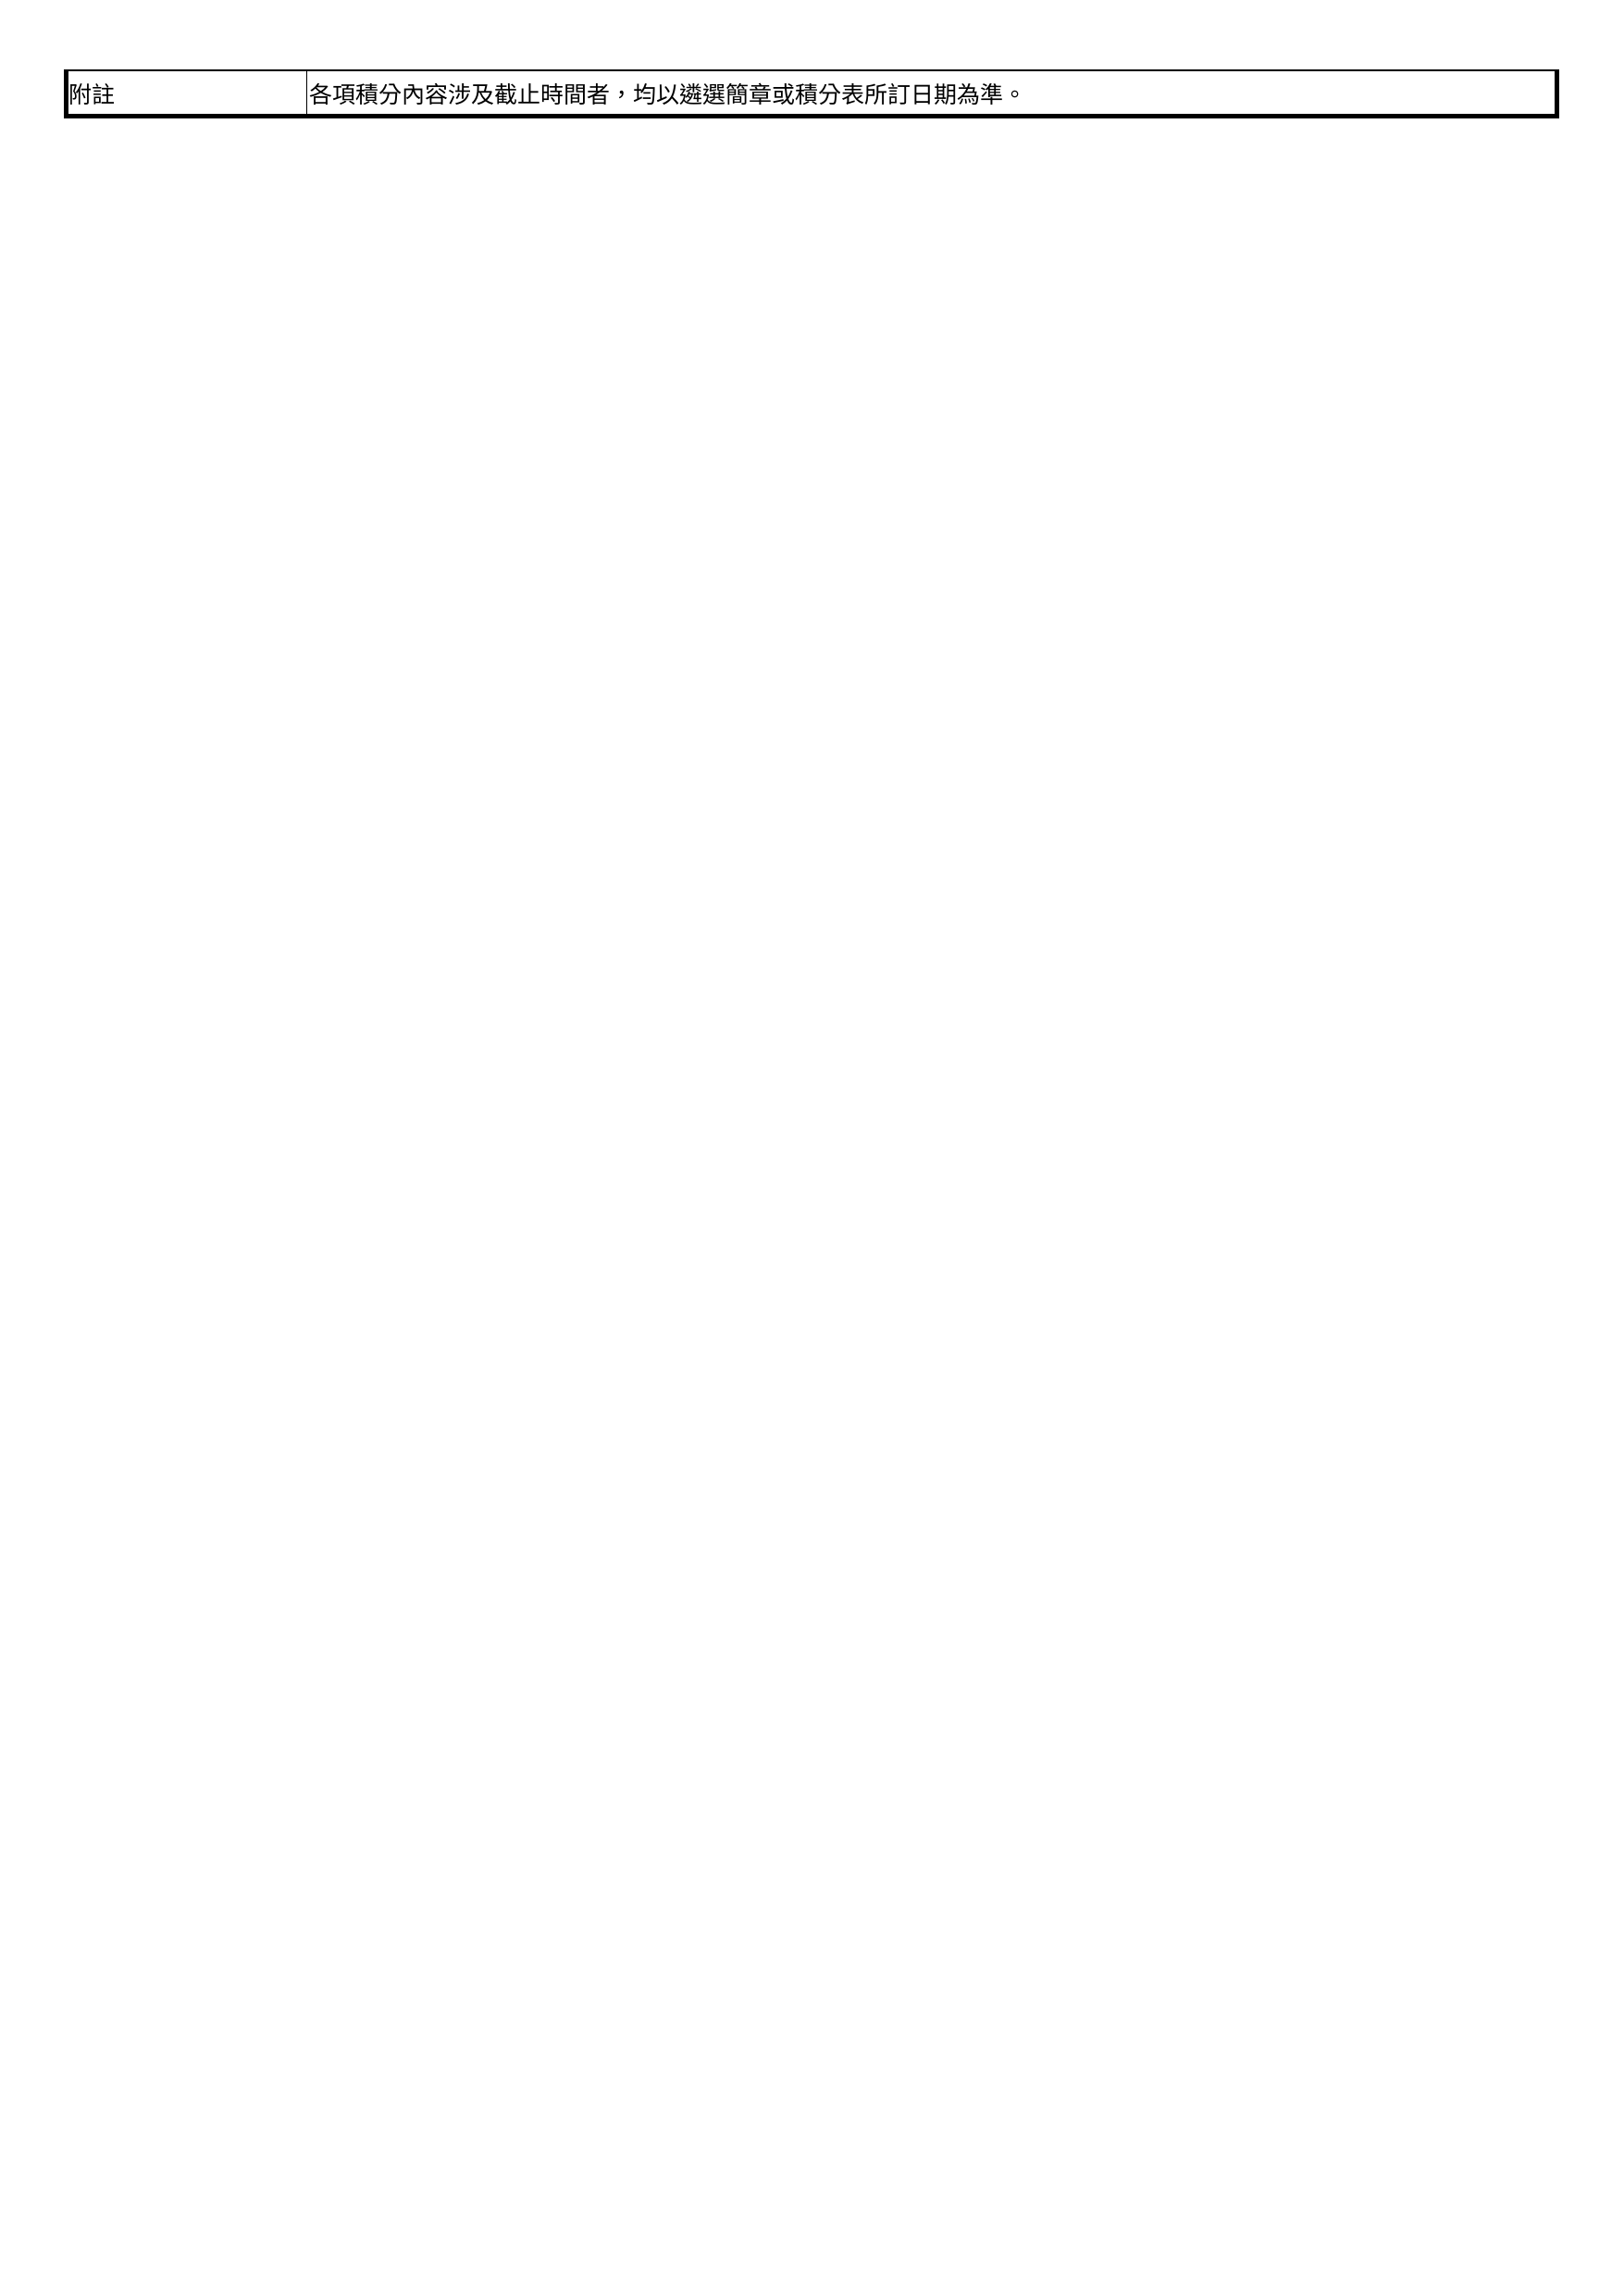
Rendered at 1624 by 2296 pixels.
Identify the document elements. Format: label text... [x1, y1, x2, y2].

table_cell 附註 [68, 71, 306, 114]
table_cell 各項積分內容涉及截止時間者，均以遴選簡章或積分表所訂日期為準。 [307, 71, 1555, 114]
